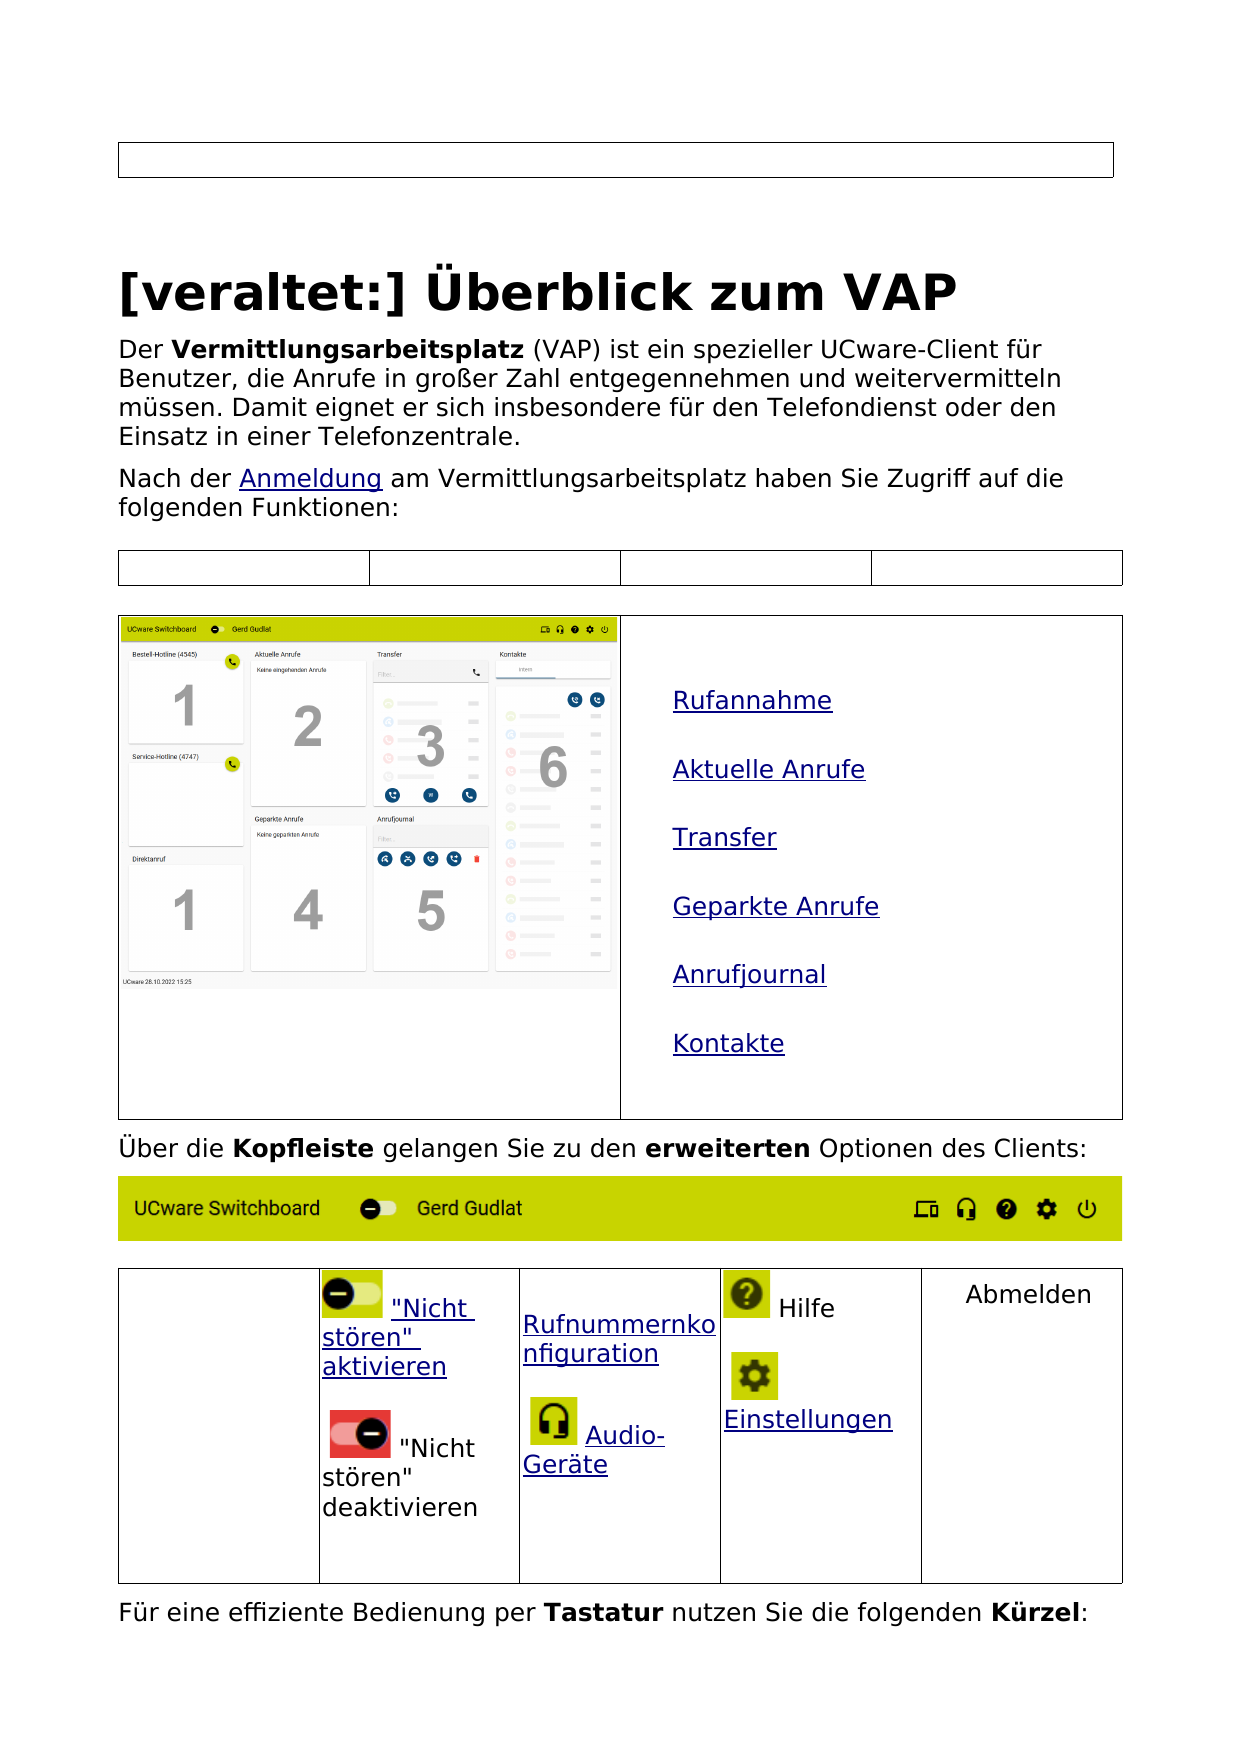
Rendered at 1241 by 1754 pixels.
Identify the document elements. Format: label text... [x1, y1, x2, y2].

table_header [119, 143, 1113, 177]
table_header "Nicht stören" aktivieren "Nicht stören" deaktivieren [320, 1269, 519, 1583]
table_header [621, 551, 871, 585]
subtitle [veraltet:] Überblick zum VAP [118, 264, 1122, 323]
text Der Vermittlungsarbeitsplatz (VAP) ist ein spezieller UCware-Client für Benutzer, die Anrufe in großer Zahl entgegennehmen und weitervermitteln müssen. Damit eignet er sich insbesondere für den Telefondienst oder den Einsatz in einer Telefonzentrale. [118, 335, 1122, 452]
text Nach der Anmeldung am Vermittlungsarbeitsplatz haben Sie Zugriff auf die folgenden Funktionen: [118, 464, 1122, 523]
picture [329, 1410, 391, 1458]
picture [723, 1270, 771, 1318]
table_header Rufnummernkonfiguration Audio-Geräte [520, 1269, 720, 1583]
text Für eine effiziente Bedienung per Tastatur nutzen Sie die folgenden Kürzel: [118, 1598, 1122, 1627]
table_header [370, 551, 620, 585]
picture [731, 1352, 779, 1400]
picture [530, 1397, 578, 1445]
text Über die Kopfleiste gelangen Sie zu den erweiterten Optionen des Clients: [118, 1134, 1122, 1163]
table_header Hilfe Einstellungen [721, 1269, 921, 1583]
picture [118, 1176, 1123, 1241]
table_header [119, 551, 369, 585]
picture [321, 1270, 383, 1318]
table_header [119, 1269, 319, 1583]
table_header Abmelden [922, 1269, 1122, 1583]
table_header [119, 616, 620, 1119]
table_header [872, 551, 1122, 585]
table_header Rufannahme Aktuelle Anrufe Transfer Geparkte Anrufe Anrufjournal Kontakte [621, 616, 1122, 1119]
picture [121, 617, 618, 989]
